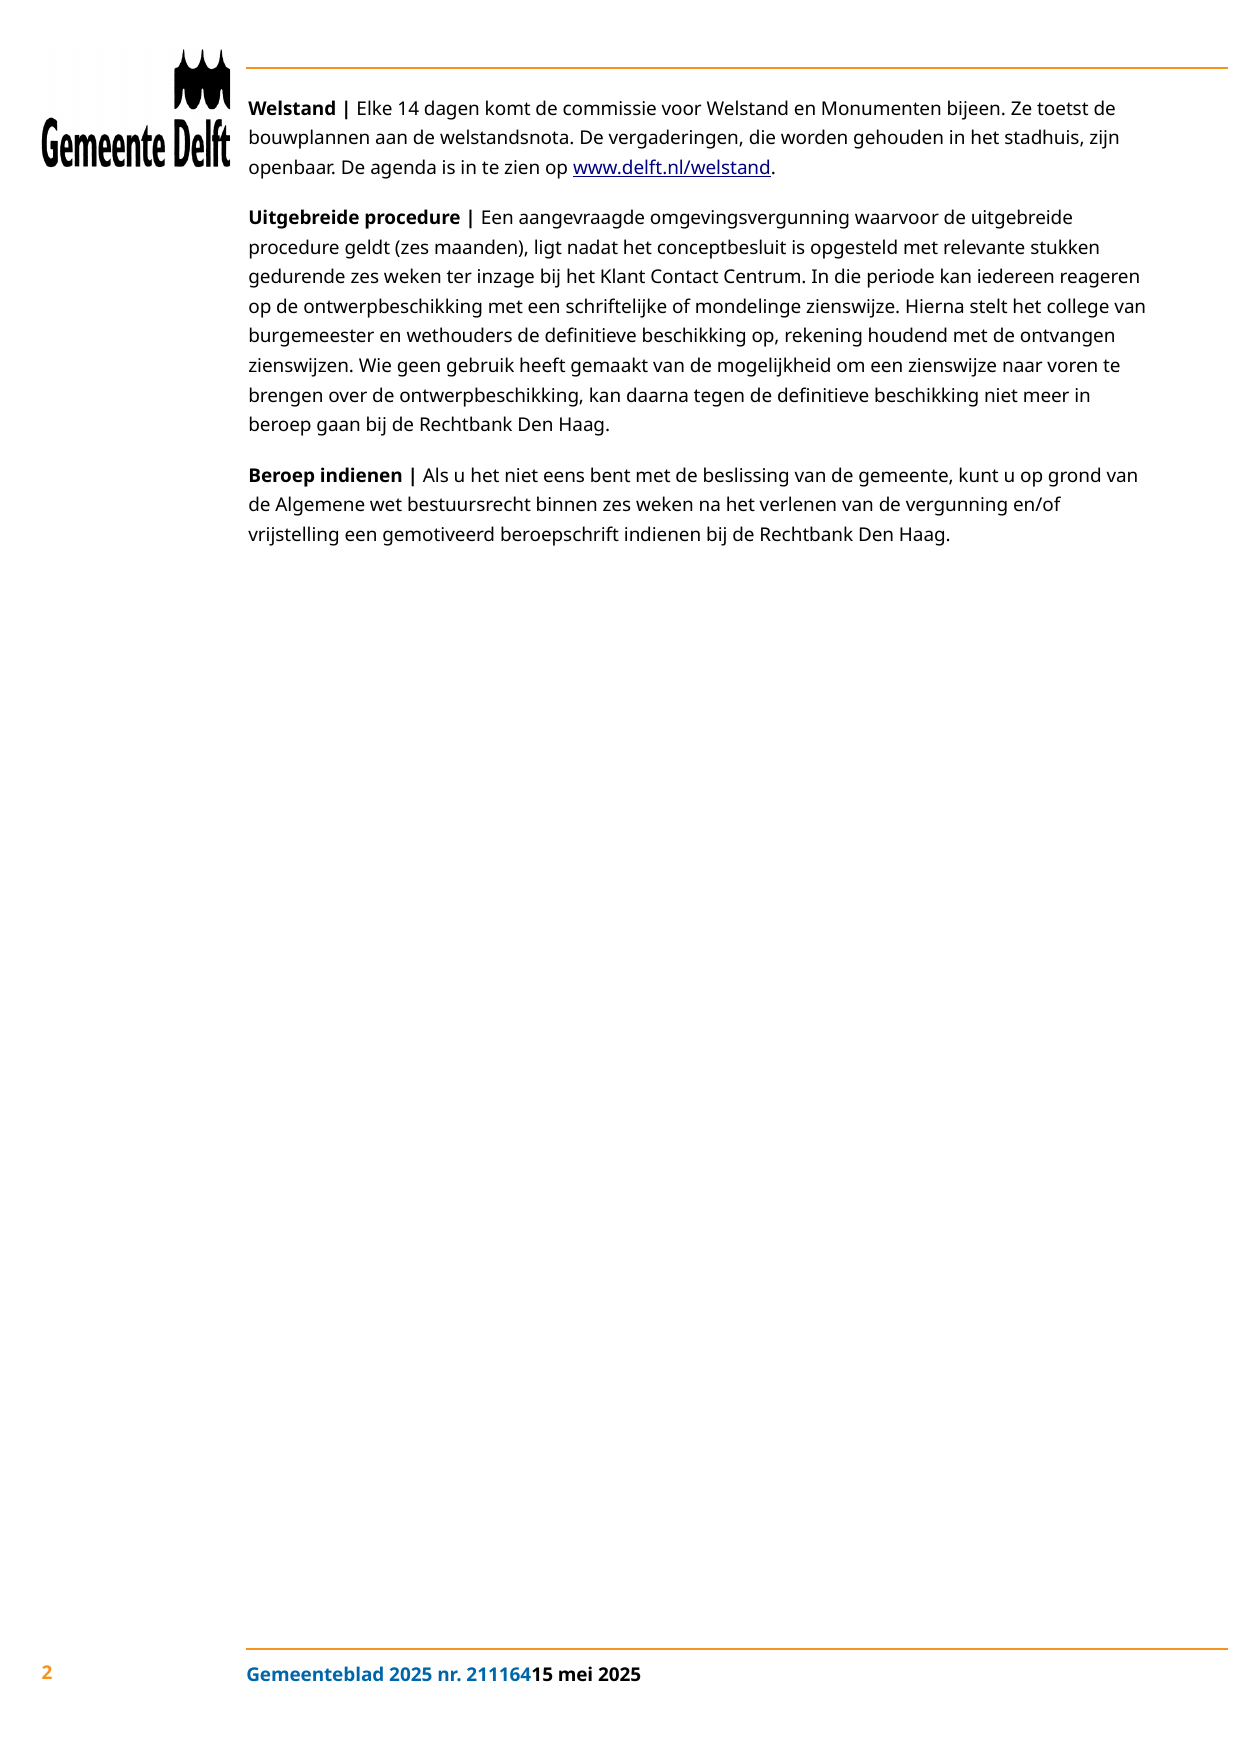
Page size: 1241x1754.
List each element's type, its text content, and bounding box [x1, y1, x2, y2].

text Welstand | Elke 14 dagen komt de commissie voor Welstand en Monumenten bijeen. Ze toetst de bouwplannen aan de welstandsnota. De vergaderingen, die worden gehouden in het stadhuis, zijn openbaar. De agenda is in te zien op www.delft.nl/welstand. [248, 95, 1152, 180]
text Beroep indienen | Als u het niet eens bent met de beslissing van de gemeente, kunt u op grond van de Algemene wet bestuursrecht binnen zes weken na het verlenen van de vergunning en/of vrijstelling een gemotiveerd beroepschrift indienen bij de Rechtbank Den Haag. [248, 462, 1152, 547]
picture [41, 47, 231, 172]
text Uitgebreide procedure | Een aangevraagde omgevingsvergunning waarvoor de uitgebreide procedure geldt (zes maanden), ligt nadat het conceptbesluit is opgesteld met relevante stukken gedurende zes weken ter inzage bij het Klant Contact Centrum. In die periode kan iedereen reageren op de ontwerpbeschikking met een schriftelijke of mondelinge zienswijze. Hierna stelt het college van burgemeester en wethouders de definitieve beschikking op, rekening houdend met de ontvangen zienswijzen. Wie geen gebruik heeft gemaakt van de mogelijkheid om een zienswijze naar voren te brengen over de ontwerpbeschikking, kan daarna tegen de definitieve beschikking niet meer in beroep gaan bij de Rechtbank Den Haag. [248, 204, 1152, 437]
